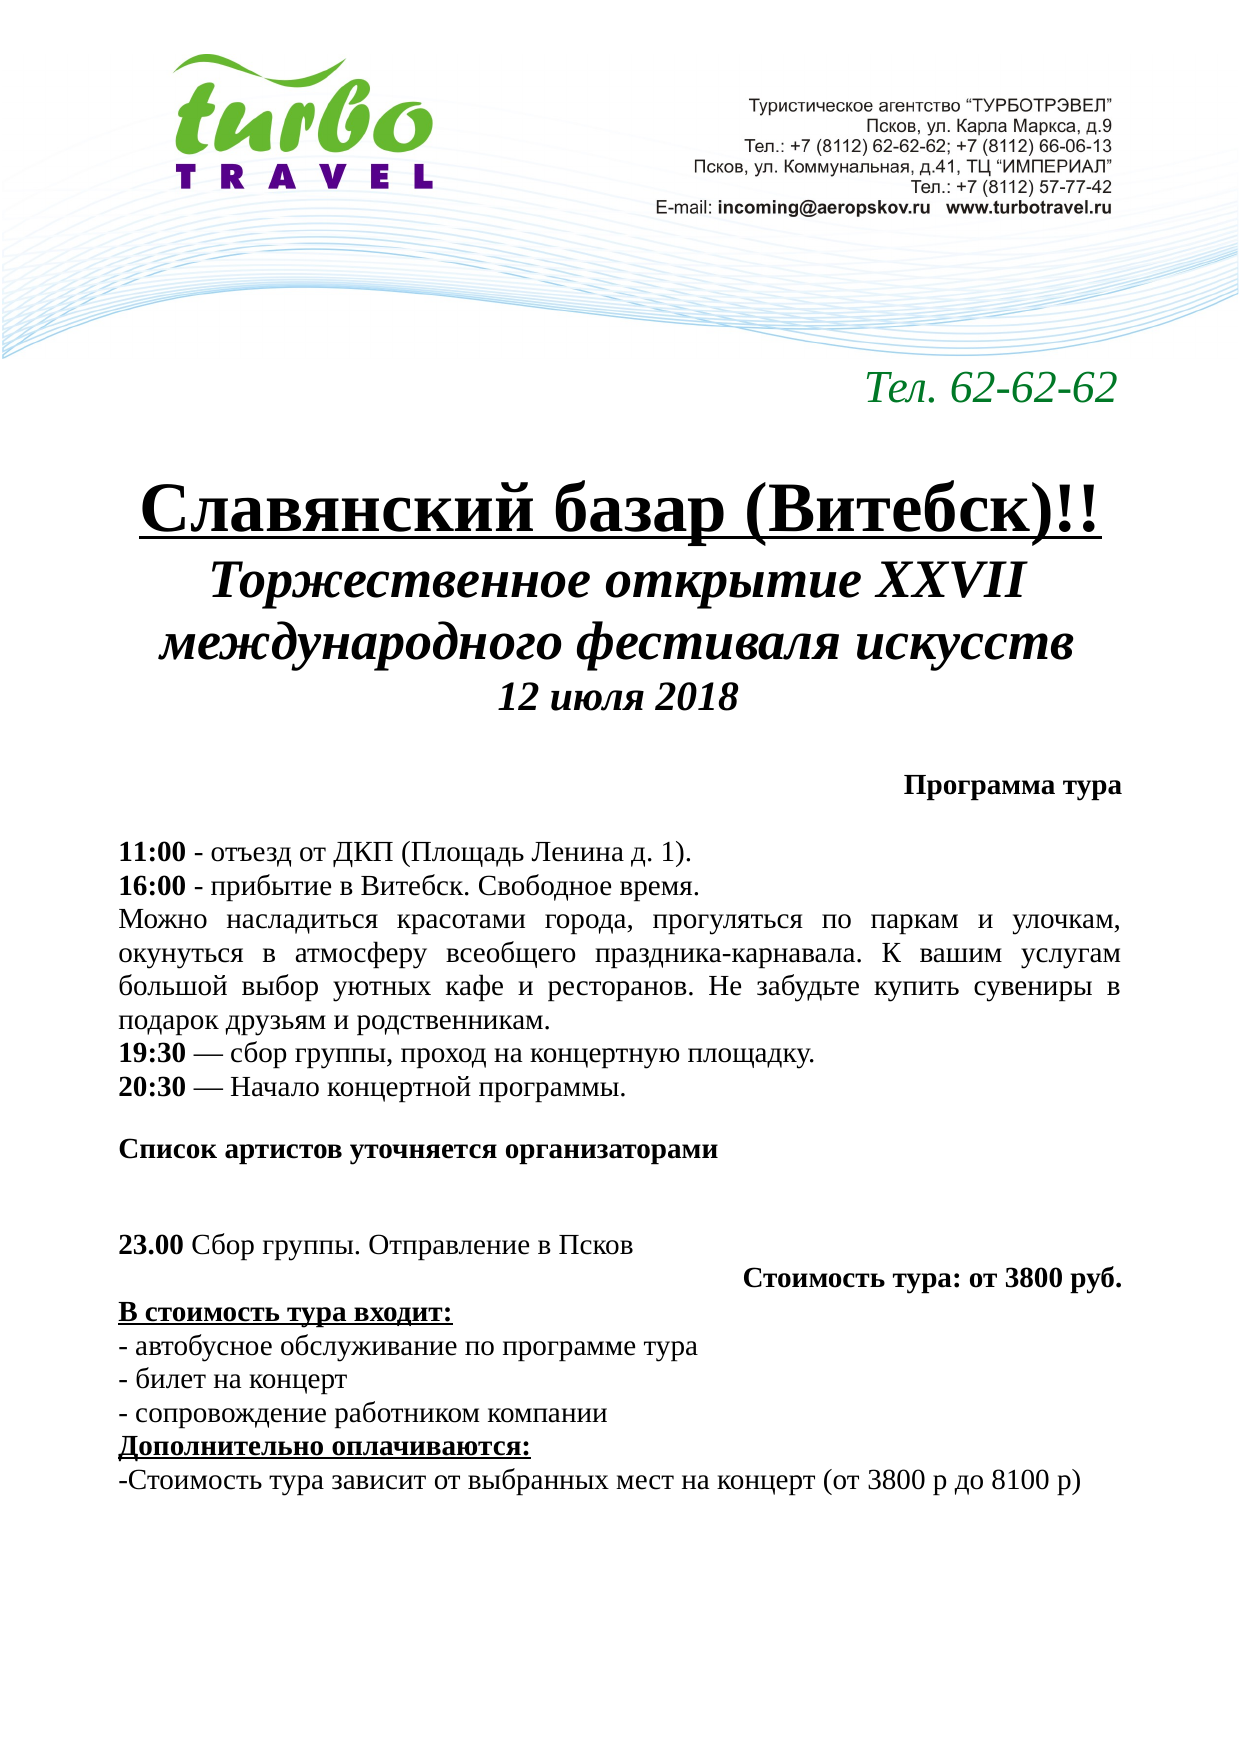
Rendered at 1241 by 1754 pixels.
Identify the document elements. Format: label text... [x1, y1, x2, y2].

text - билет на концерт [118, 1361, 1122, 1395]
text 20:30 — Начало концертной программы. [118, 1069, 1122, 1102]
text Список артистов уточняется организаторами [118, 1131, 1122, 1227]
text -Стоимость тура зависит от выбранных мест на концерт (от 3800 р до 8100 р) [118, 1462, 1122, 1495]
text Дополнительно оплачиваются: [118, 1428, 1122, 1462]
text 23.00 Сбор группы. Отправление в Псков [118, 1227, 1122, 1261]
text Можно насладиться красотами города, прогуляться по паркам и улочкам, окунуться в атмосферу всеобщего праздника-карнавала. К вашим услугам большой выбор уютных кафе и ресторанов. Не забудьте купить сувениры в подарок друзьям и родственникам. [118, 901, 1122, 1035]
text - автобусное обслуживание по программе тура [118, 1328, 1122, 1361]
text Торжественное открытие XXVII международного фестиваля искусств [118, 547, 1122, 671]
text Славянский базар (Витебск)!! [118, 465, 1122, 547]
text Тел. 62-62-62 [118, 359, 1122, 412]
text Программа тура [118, 767, 1122, 801]
text - сопровождение работником компании [118, 1395, 1122, 1428]
text 16:00 - прибытие в Витебск. Свободное время. [118, 868, 1122, 901]
picture [2, 54, 1239, 359]
text 19:30 — сбор группы, проход на концертную площадку. [118, 1035, 1122, 1069]
text 11:00 - отъезд от ДКП (Площадь Ленина д. 1). [118, 834, 1122, 868]
text 12 июля 2018 [118, 671, 1122, 719]
text Стоимость тура: от 3800 руб. [118, 1261, 1122, 1294]
text В стоимость тура входит: [118, 1294, 1122, 1328]
